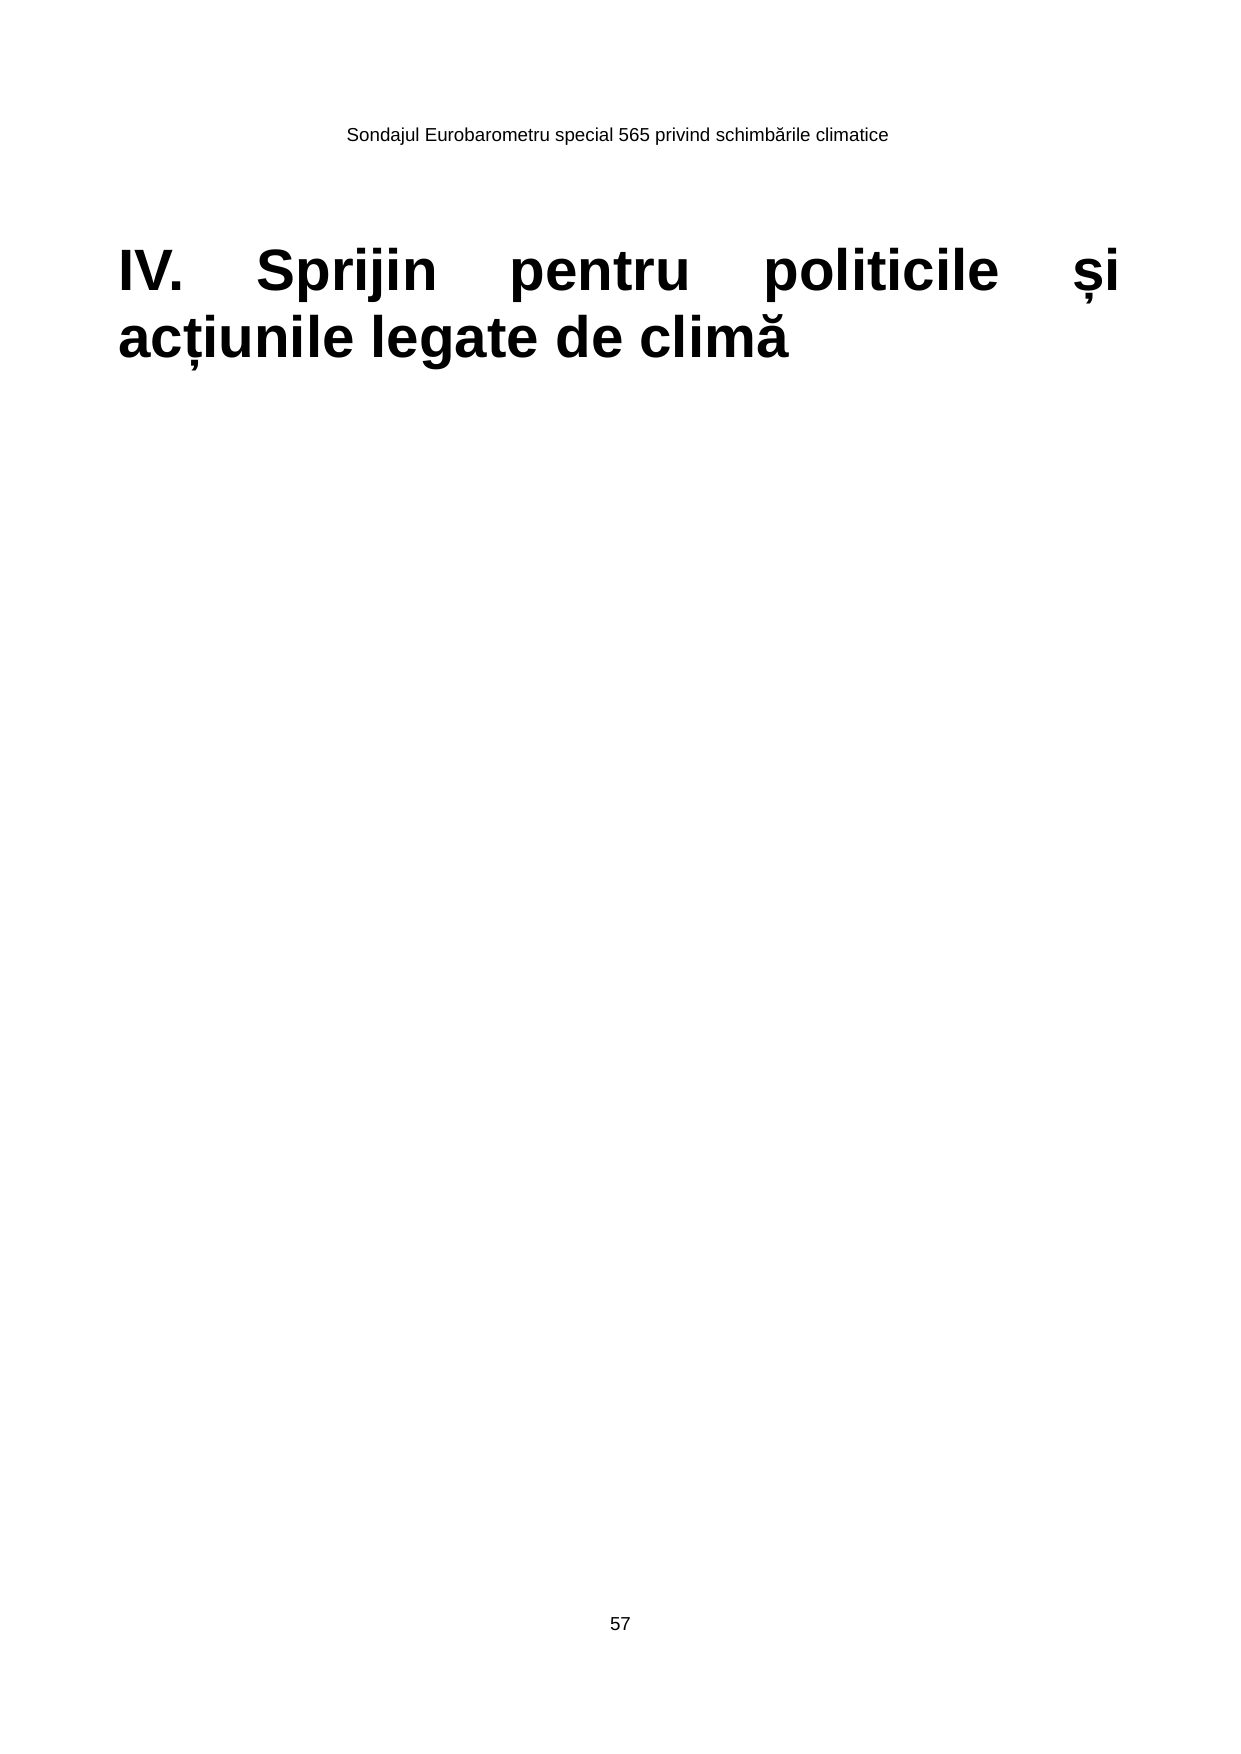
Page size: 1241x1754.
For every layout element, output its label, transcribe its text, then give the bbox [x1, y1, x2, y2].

subtitle IV. Sprijin pentru politicile și acțiunile legate de climă [118, 236, 1122, 370]
